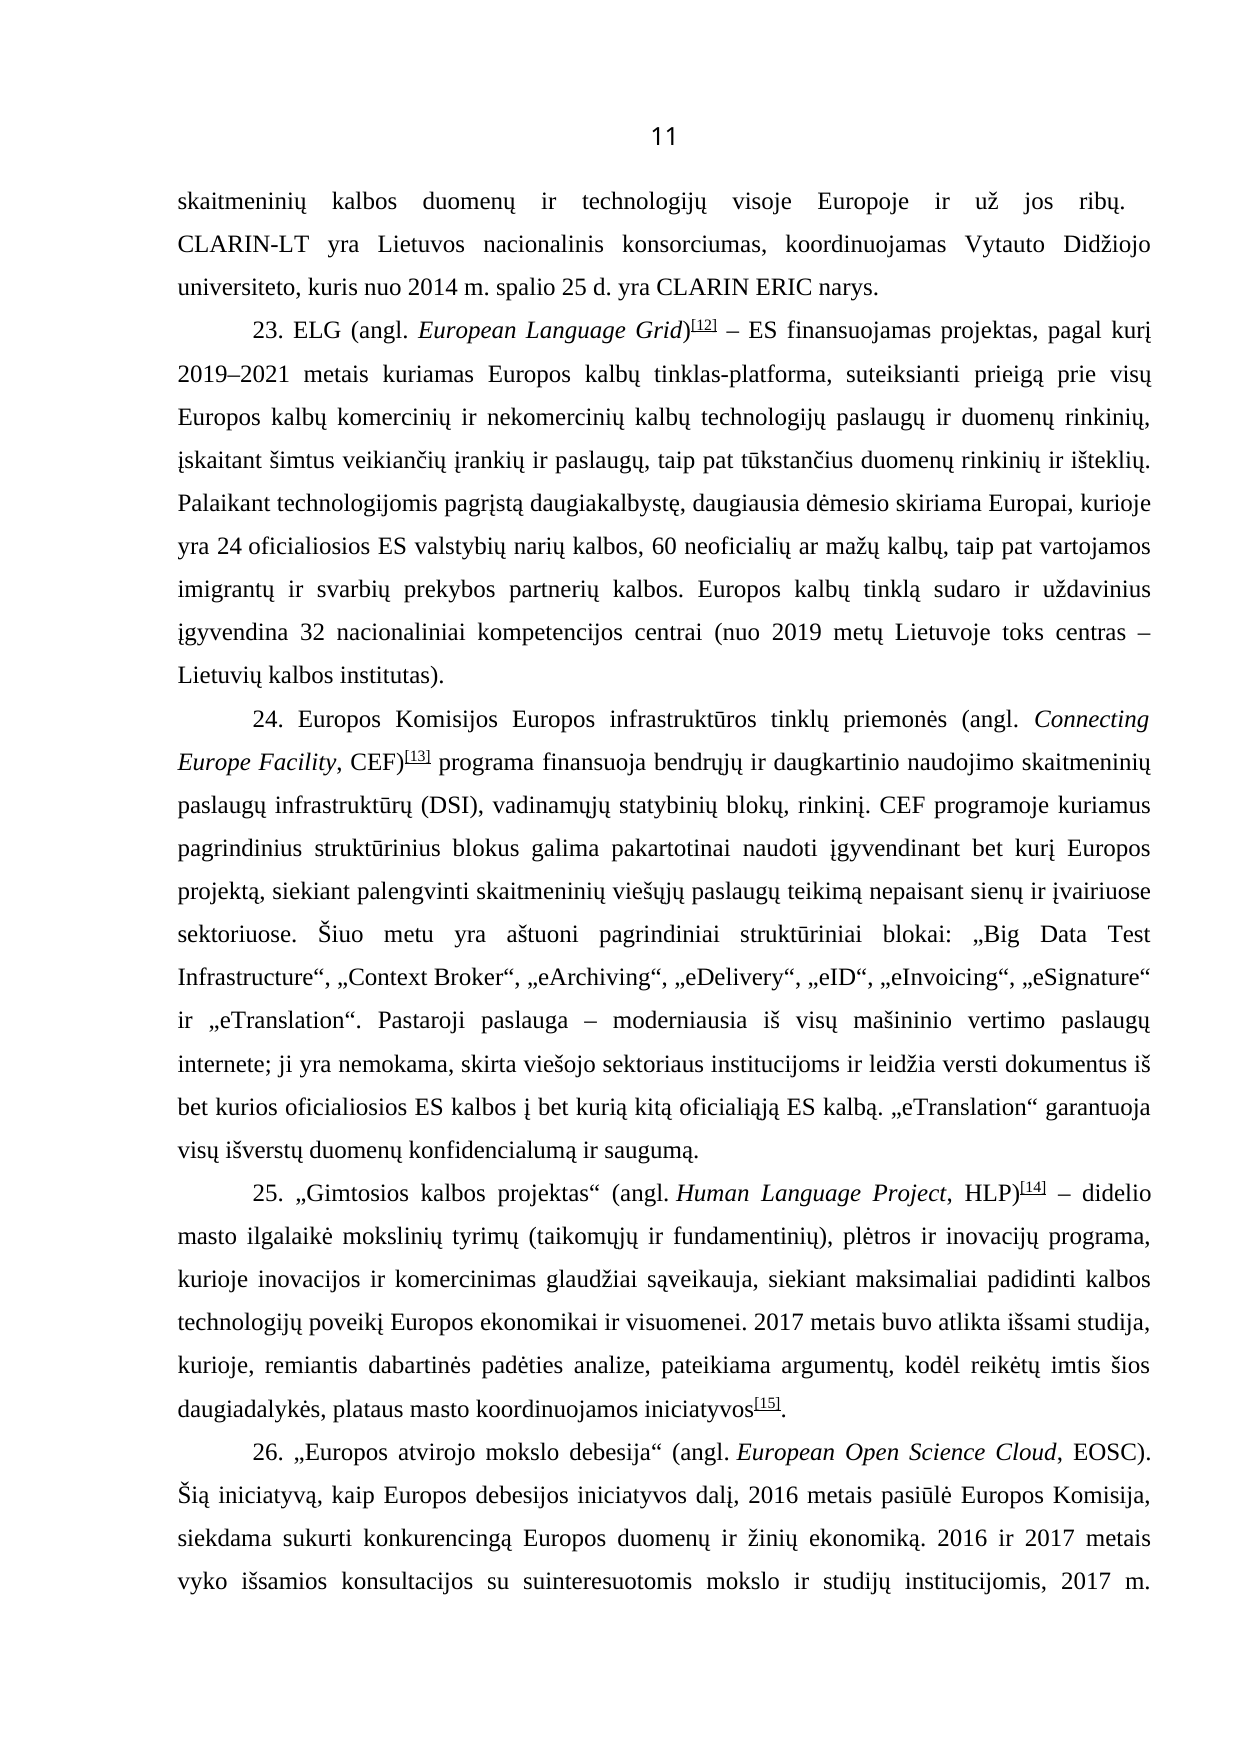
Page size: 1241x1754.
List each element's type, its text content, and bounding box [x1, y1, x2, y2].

text 25. „Gimtosios kalbos projektas“ (angl. Human Language Project, HLP)[14] – didelio masto ilgalaikė mokslinių tyrimų (taikomųjų ir fundamentinių), plėtros ir inovacijų programa, kurioje inovacijos ir komercinimas glaudžiai sąveikauja, siekiant maksimaliai padidinti kalbos technologijų poveikį Europos ekonomikai ir visuomenei. 2017 metais buvo atlikta išsami studija, kurioje, remiantis dabartinės padėties analize, pateikiama argumentų, kodėl reikėtų imtis šios daugiadalykės, plataus masto koordinuojamos iniciatyvos[15]. [177, 1178, 1152, 1422]
text 24. Europos Komisijos Europos infrastruktūros tinklų priemonės (angl. Connecting Europe Facility, CEF)[13] programa finansuoja bendrųjų ir daugkartinio naudojimo skaitmeninių paslaugų infrastruktūrų (DSI), vadinamųjų statybinių blokų, rinkinį. CEF programoje kuriamus pagrindinius struktūrinius blokus galima pakartotinai naudoti įgyvendinant bet kurį Europos projektą, siekiant palengvinti skaitmeninių viešųjų paslaugų teikimą nepaisant sienų ir įvairiuose sektoriuose. Šiuo metu yra aštuoni pagrindiniai struktūriniai blokai: „Big Data Test Infrastructure“, „Context Broker“, „eArchiving“, „eDelivery“, „eID“, „eInvoicing“, „eSignature“ ir „eTranslation“. Pastaroji paslauga – moderniausia iš visų mašininio vertimo paslaugų internete; ji yra nemokama, skirta viešojo sektoriaus institucijoms ir leidžia versti dokumentus iš bet kurios oficialiosios ES kalbos į bet kurią kitą oficialiąją ES kalbą. „eTranslation“ garantuoja visų išverstų duomenų konfidencialumą ir saugumą. [177, 704, 1152, 1164]
text 23. ELG (angl. European Language Grid)[12] – ES finansuojamas projektas, pagal kurį 2019–2021 metais kuriamas Europos kalbų tinklas-platforma, suteiksianti prieigą prie visų Europos kalbų komercinių ir nekomercinių kalbų technologijų paslaugų ir duomenų rinkinių, įskaitant šimtus veikiančių įrankių ir paslaugų, taip pat tūkstančius duomenų rinkinių ir išteklių. Palaikant technologijomis pagrįstą daugiakalbystę, daugiausia dėmesio skiriama Europai, kurioje yra 24 oficialiosios ES valstybių narių kalbos, 60 neoficialių ar mažų kalbų, taip pat vartojamos imigrantų ir svarbių prekybos partnerių kalbos. Europos kalbų tinklą sudaro ir uždavinius įgyvendina 32 nacionaliniai kompetencijos centrai (nuo 2019 metų Lietuvoje toks centras – Lietuvių kalbos institutas). [177, 316, 1152, 689]
text 26. „Europos atvirojo mokslo debesija“ (angl. European Open Science Cloud, EOSC). Šią iniciatyvą, kaip Europos debesijos iniciatyvos dalį, 2016 metais pasiūlė Europos Komisija, siekdama sukurti konkurencingą Europos duomenų ir žinių ekonomiką. 2016 ir 2017 metais vyko išsamios konsultacijos su suinteresuotomis mokslo ir studijų institucijomis, 2017 m. [177, 1437, 1152, 1595]
text skaitmeninių kalbos duomenų ir technologijų visoje Europoje ir už jos ribų. CLARIN-LT yra Lietuvos nacionalinis konsorciumas, koordinuojamas Vytauto Didžiojo universiteto, kuris nuo 2014 m. spalio 25 d. yra CLARIN ERIC narys. [177, 186, 1152, 301]
